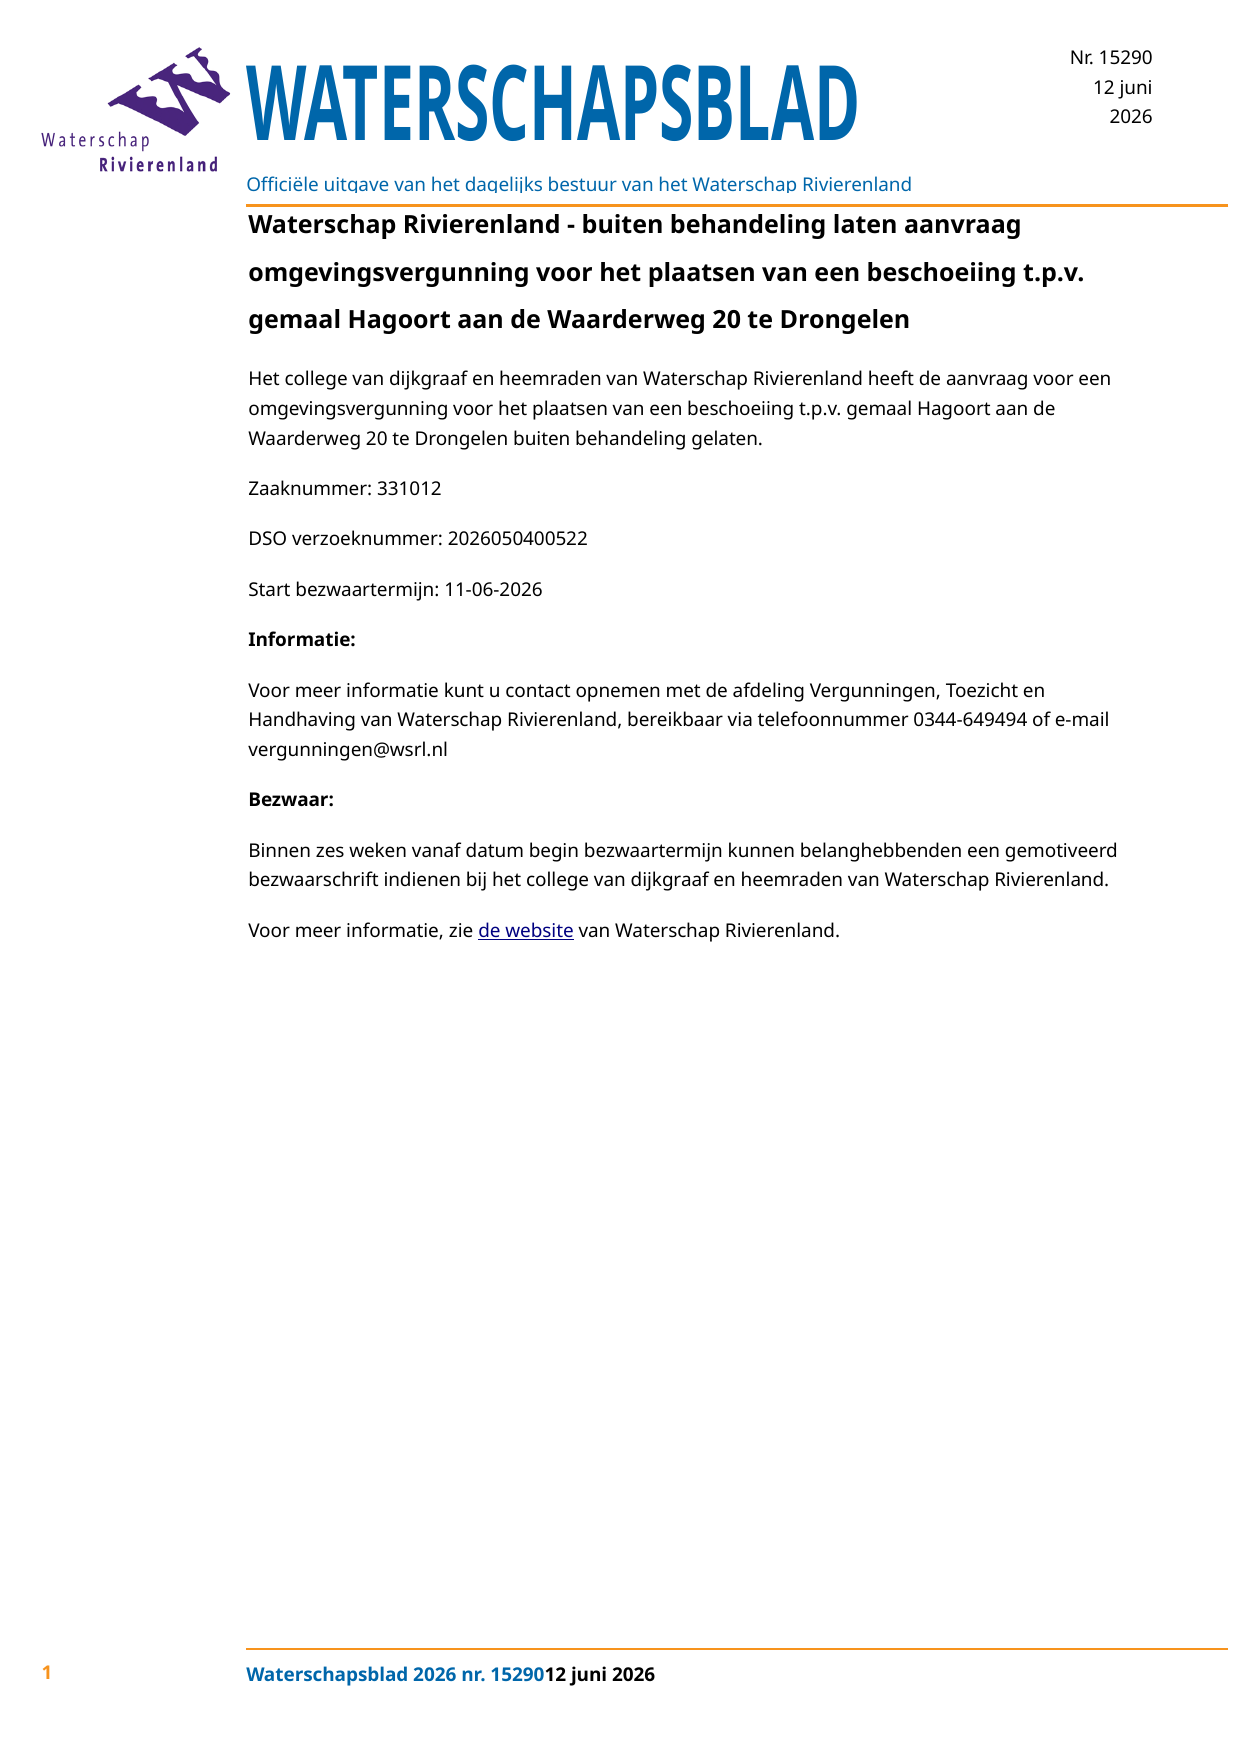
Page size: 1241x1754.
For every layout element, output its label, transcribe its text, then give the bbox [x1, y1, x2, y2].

text Voor meer informatie kunt u contact opnemen met de afdeling Vergunningen, Toezicht en Handhaving van Waterschap Rivierenland, bereikbaar via telefoonnummer 0344-649494 of e-mail vergunningen@wsrl.nl [248, 677, 1152, 762]
text Zaaknummer: 331012 [248, 475, 1152, 501]
text Informatie: [248, 626, 1152, 652]
text Start bezwaartermijn: 11-06-2026 [248, 576, 1152, 602]
picture [41, 47, 231, 172]
text Waterschap Rivierenland - buiten behandeling laten aanvraag omgevingsvergunning voor het plaatsen van een beschoeiing t.p.v. gemaal Hagoort aan de Waarderweg 20 te Drongelen [248, 207, 1152, 336]
text Het college van dijkgraaf en heemraden van Waterschap Rivierenland heeft de aanvraag voor een omgevingsvergunning voor het plaatsen van een beschoeiing t.p.v. gemaal Hagoort aan de Waarderweg 20 te Drongelen buiten behandeling gelaten. [248, 366, 1152, 450]
text Voor meer informatie, zie de website van Waterschap Rivierenland. [248, 917, 1152, 942]
text DSO verzoeknummer: 2026050400522 [248, 526, 1152, 551]
text Bezwaar: [248, 786, 1152, 812]
text Binnen zes weken vanaf datum begin bezwaartermijn kunnen belanghebbenden een gemotiveerd bezwaarschrift indienen bij het college van dijkgraaf en heemraden van Waterschap Rivierenland. [248, 837, 1152, 892]
